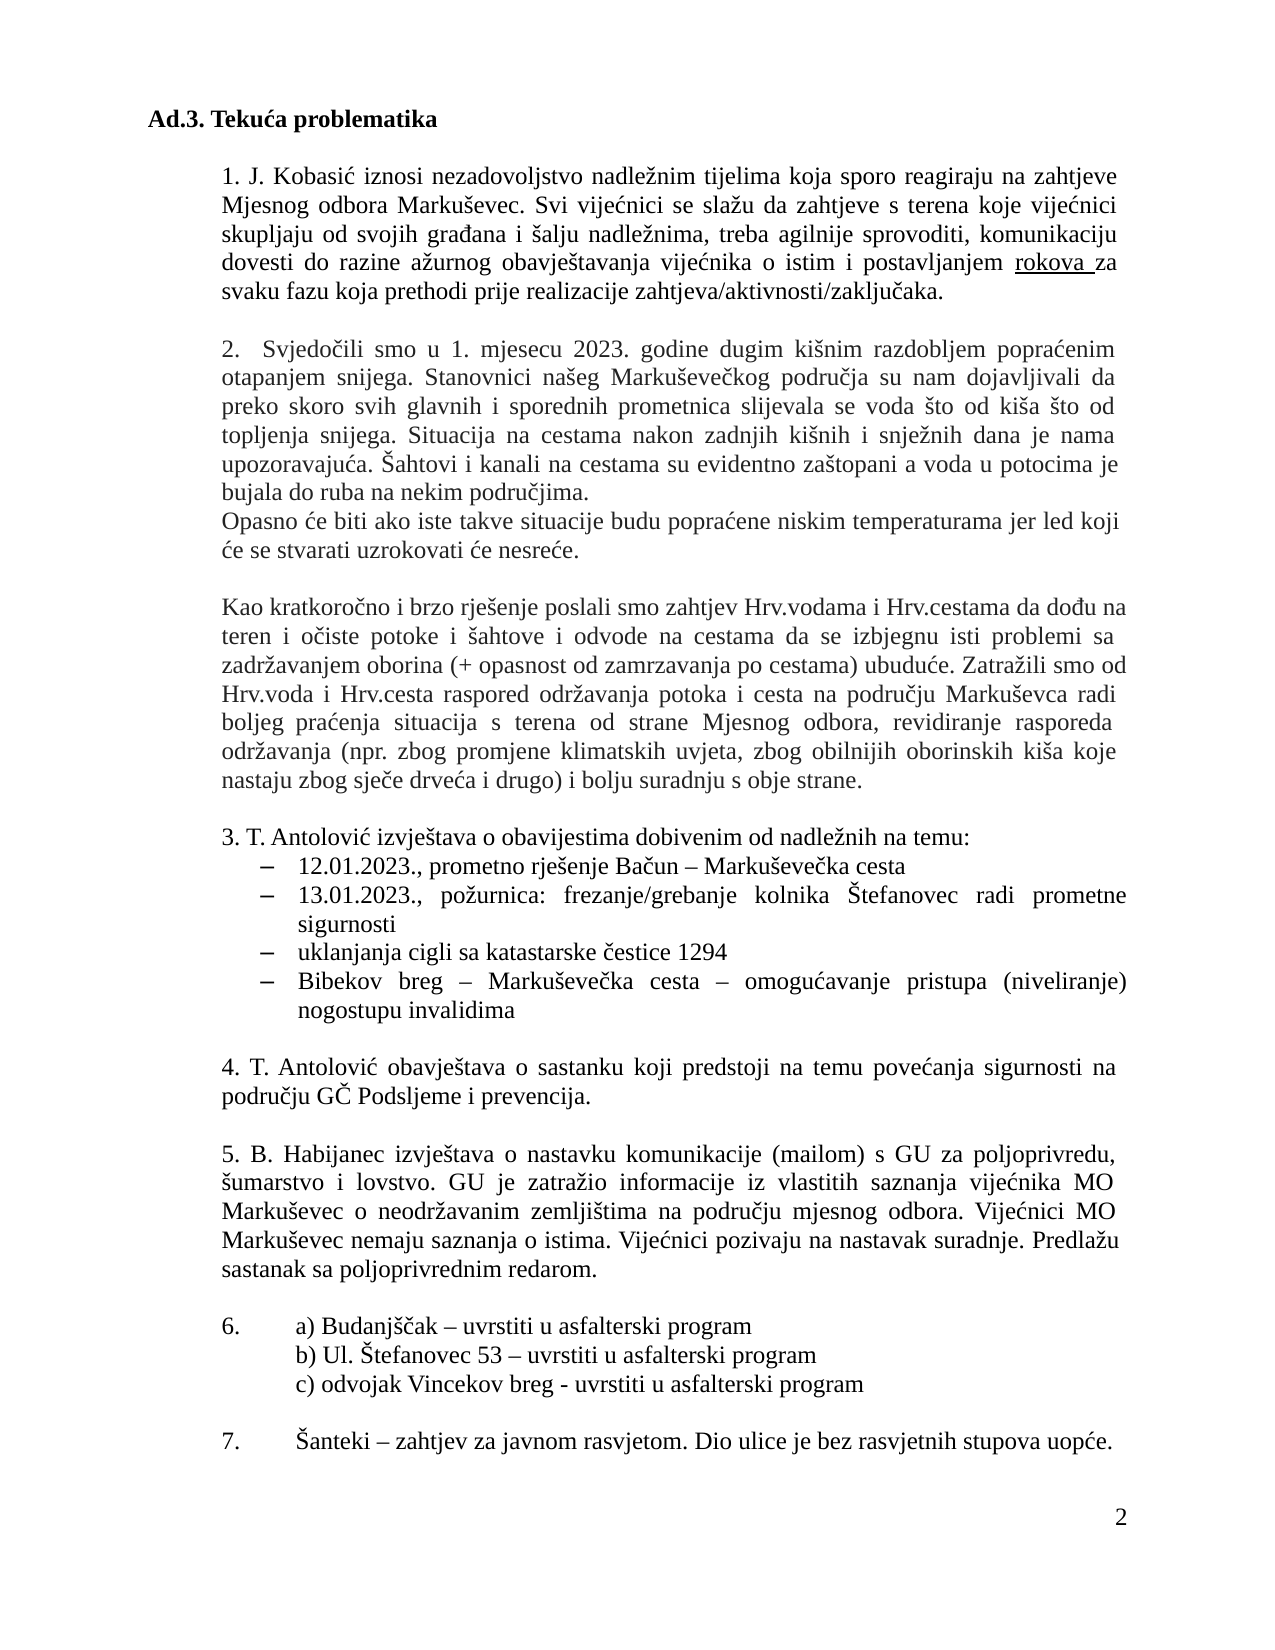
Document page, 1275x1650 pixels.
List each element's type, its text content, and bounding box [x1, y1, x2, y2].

list 12.01.2023., prometno rješenje Bačun – Markuševečka cesta [260, 851, 1127, 880]
text 7. Šanteki – zahtjev za javnom rasvjetom. Dio ulice je bez rasvjetnih stupova uopće. [148, 1426, 1127, 1455]
text Ad.3. Tekuća problematika [148, 104, 1127, 132]
text 1. J. Kobasić iznosi nezadovoljstvo nadležnim tijelima koja sporo reagiraju na zahtjeve Mjesnog odbora Markuševec. Svi vijećnici se slažu da zahtjeve s terena koje vijećnici skupljaju od svojih građana i šalju nadležnima, treba agilnije sprovoditi, komunikaciju dovesti do razine ažurnog obavještavanja vijećnika o istim i postavljanjem rokova za svaku fazu koja prethodi prije realizacije zahtjeva/aktivnosti/zaključaka. [148, 161, 1127, 305]
text 6. a) Budanjščak – uvrstiti u asfalterski program [148, 1311, 1127, 1340]
text b) Ul. Štefanovec 53 – uvrstiti u asfalterski program [148, 1340, 1127, 1369]
text 2. Svjedočili smo u 1. mjesecu 2023. godine dugim kišnim razdobljem popraćenim otapanjem snijega. Stanovnici našeg Markuševečkog područja su nam dojavljivali da preko skoro svih glavnih i sporednih prometnica slijevala se voda što od kiša što od topljenja snijega. Situacija na cestama nakon zadnjih kišnih i snježnih dana je nama upozoravajuća. Šahtovi i kanali na cestama su evidentno zaštopani a voda u potocima je bujala do ruba na nekim područjima. [148, 334, 1127, 506]
text 3. T. Antolović izvještava o obavijestima dobivenim od nadležnih na temu: [148, 822, 1127, 851]
text Opasno će biti ako iste takve situacije budu popraćene niskim temperaturama jer led koji će se stvarati uzrokovati će nesreće. [148, 506, 1127, 564]
text c) odvojak Vincekov breg - uvrstiti u asfalterski program [148, 1369, 1127, 1397]
list 13.01.2023., požurnica: frezanje/grebanje kolnika Štefanovec radi prometne sigurnosti [260, 880, 1127, 937]
list uklanjanja cigli sa katastarske čestice 1294 [260, 937, 1127, 966]
list Bibekov breg – Markuševečka cesta – omogućavanje pristupa (niveliranje) nogostupu invalidima [260, 966, 1127, 1024]
text 4. T. Antolović obavještava o sastanku koji predstoji na temu povećanja sigurnosti na području GČ Podsljeme i prevencija. [148, 1052, 1127, 1110]
text Kao kratkoročno i brzo rješenje poslali smo zahtjev Hrv.vodama i Hrv.cestama da dođu na teren i očiste potoke i šahtove i odvode na cestama da se izbjegnu isti problemi sa zadržavanjem oborina (+ opasnost od zamrzavanja po cestama) ubuduće. Zatražili smo od Hrv.voda i Hrv.cesta raspored održavanja potoka i cesta na području Markuševca radi boljeg praćenja situacija s terena od strane Mjesnog odbora, revidiranje rasporeda održavanja (npr. zbog promjene klimatskih uvjeta, zbog obilnijih oborinskih kiša koje nastaju zbog sječe drveća i drugo) i bolju suradnju s obje strane. [148, 592, 1127, 794]
text 5. B. Habijanec izvještava o nastavku komunikacije (mailom) s GU za poljoprivredu, šumarstvo i lovstvo. GU je zatražio informacije iz vlastitih saznanja vijećnika MO Markuševec o neodržavanim zemljištima na području mjesnog odbora. Vijećnici MO Markuševec nemaju saznanja o istima. Vijećnici pozivaju na nastavak suradnje. Predlažu sastanak sa poljoprivrednim redarom. [148, 1139, 1127, 1282]
